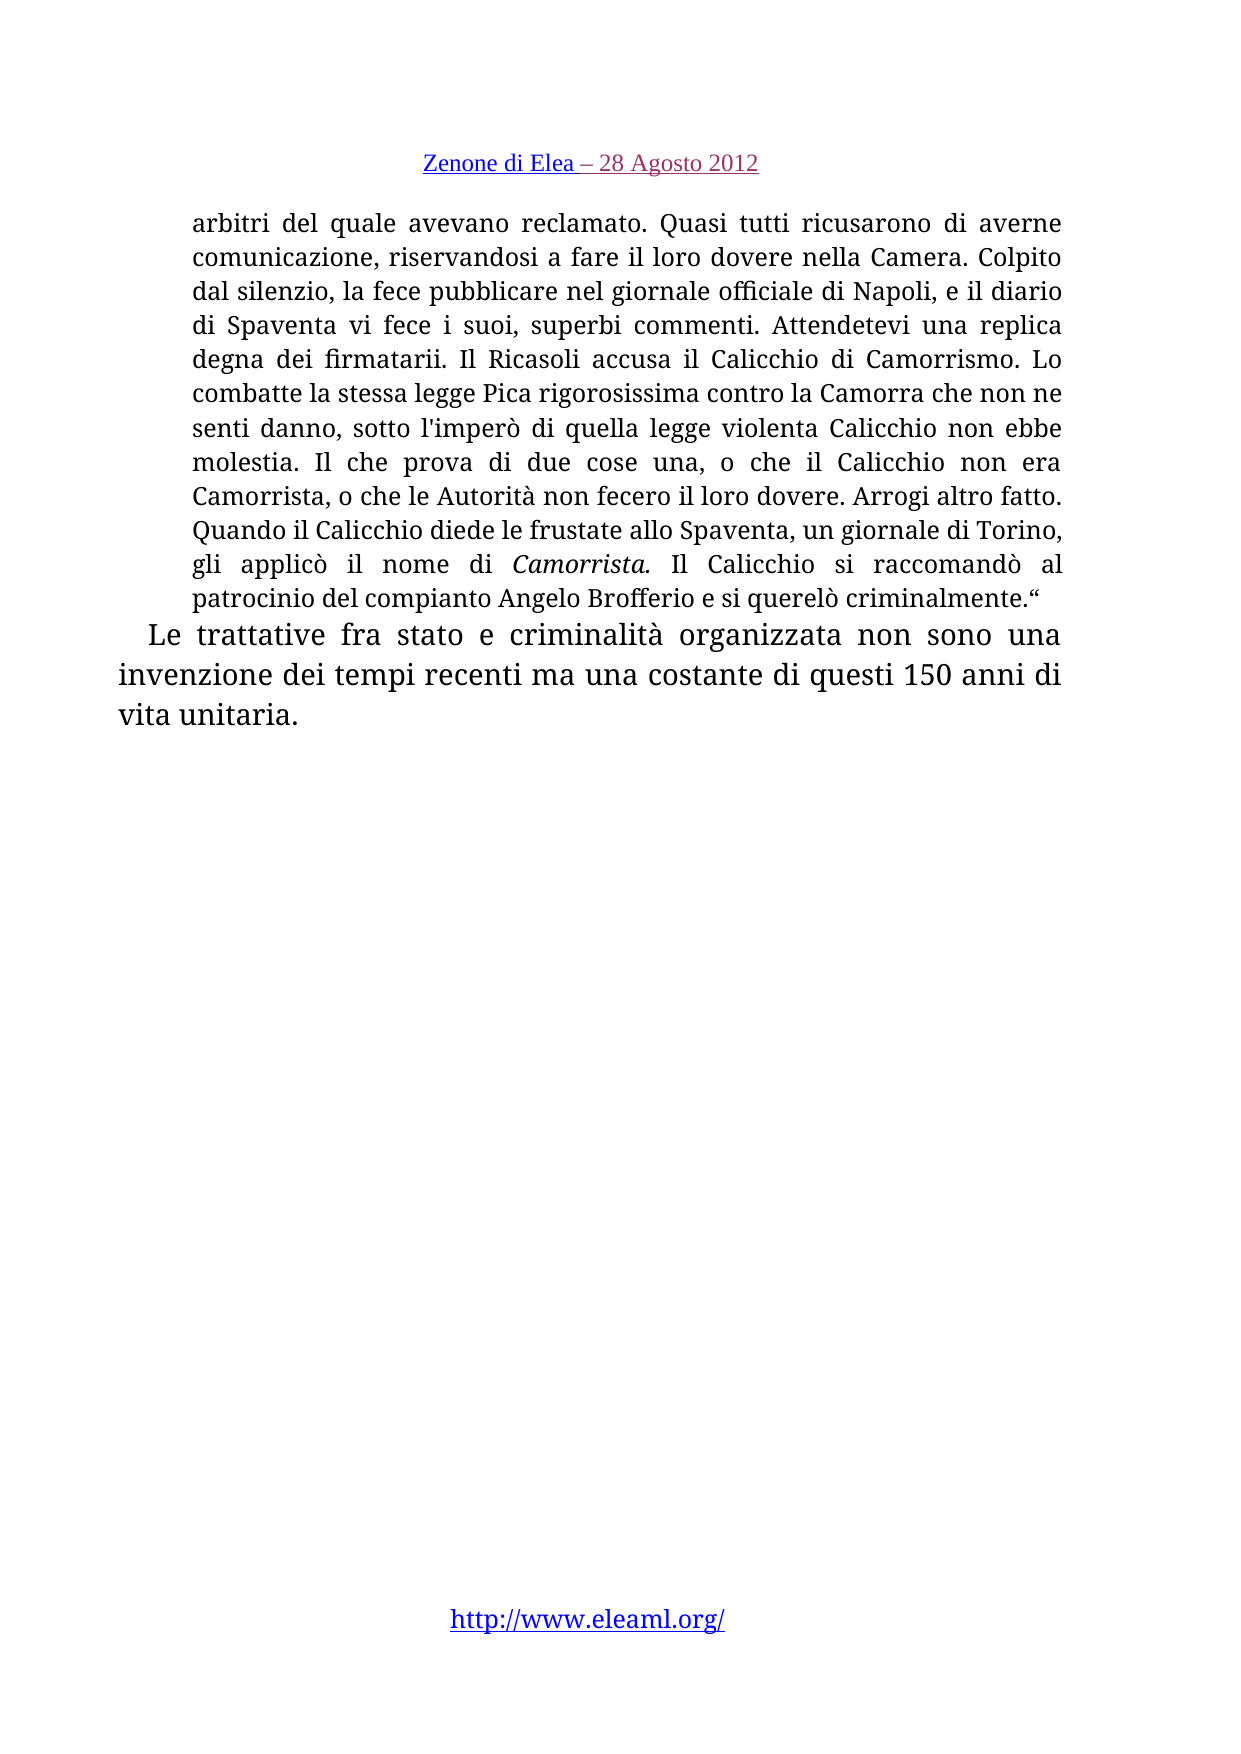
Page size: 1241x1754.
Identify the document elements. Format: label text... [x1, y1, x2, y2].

text arbitri del quale avevano reclamato. Quasi tutti ricusarono di averne comunicazione, riservandosi a fare il loro dovere nella Camera. Colpito dal silenzio, la fece pubblicare nel giornale officiale di Napoli, e il diario di Spaventa vi fece i suoi, superbi commenti. Attendetevi una replica degna dei firmatarii. Il Ricasoli accusa il Calicchio di Camorrismo. Lo combatte la stessa legge Pica rigorosissima contro la Camorra che non ne senti danno, sotto l'imperò di quella legge violenta Calicchio non ebbe molestia. Il che prova di due cose una, o che il Calicchio non era Camorrista, o che le Autorità non fecero il loro dovere. Arrogi altro fatto. Quando il Calicchio diede le frustate allo Spaventa, un giornale di Torino, gli applicò il nome di Camorrista. Il Calicchio si raccomandò al patrocinio del compianto Angelo Brofferio e si querelò criminalmente.“ [192, 206, 1063, 614]
text Le trattative fra stato e criminalità organizzata non sono una invenzione dei tempi recenti ma una costante di questi 150 anni di vita unitaria. [118, 614, 1063, 734]
